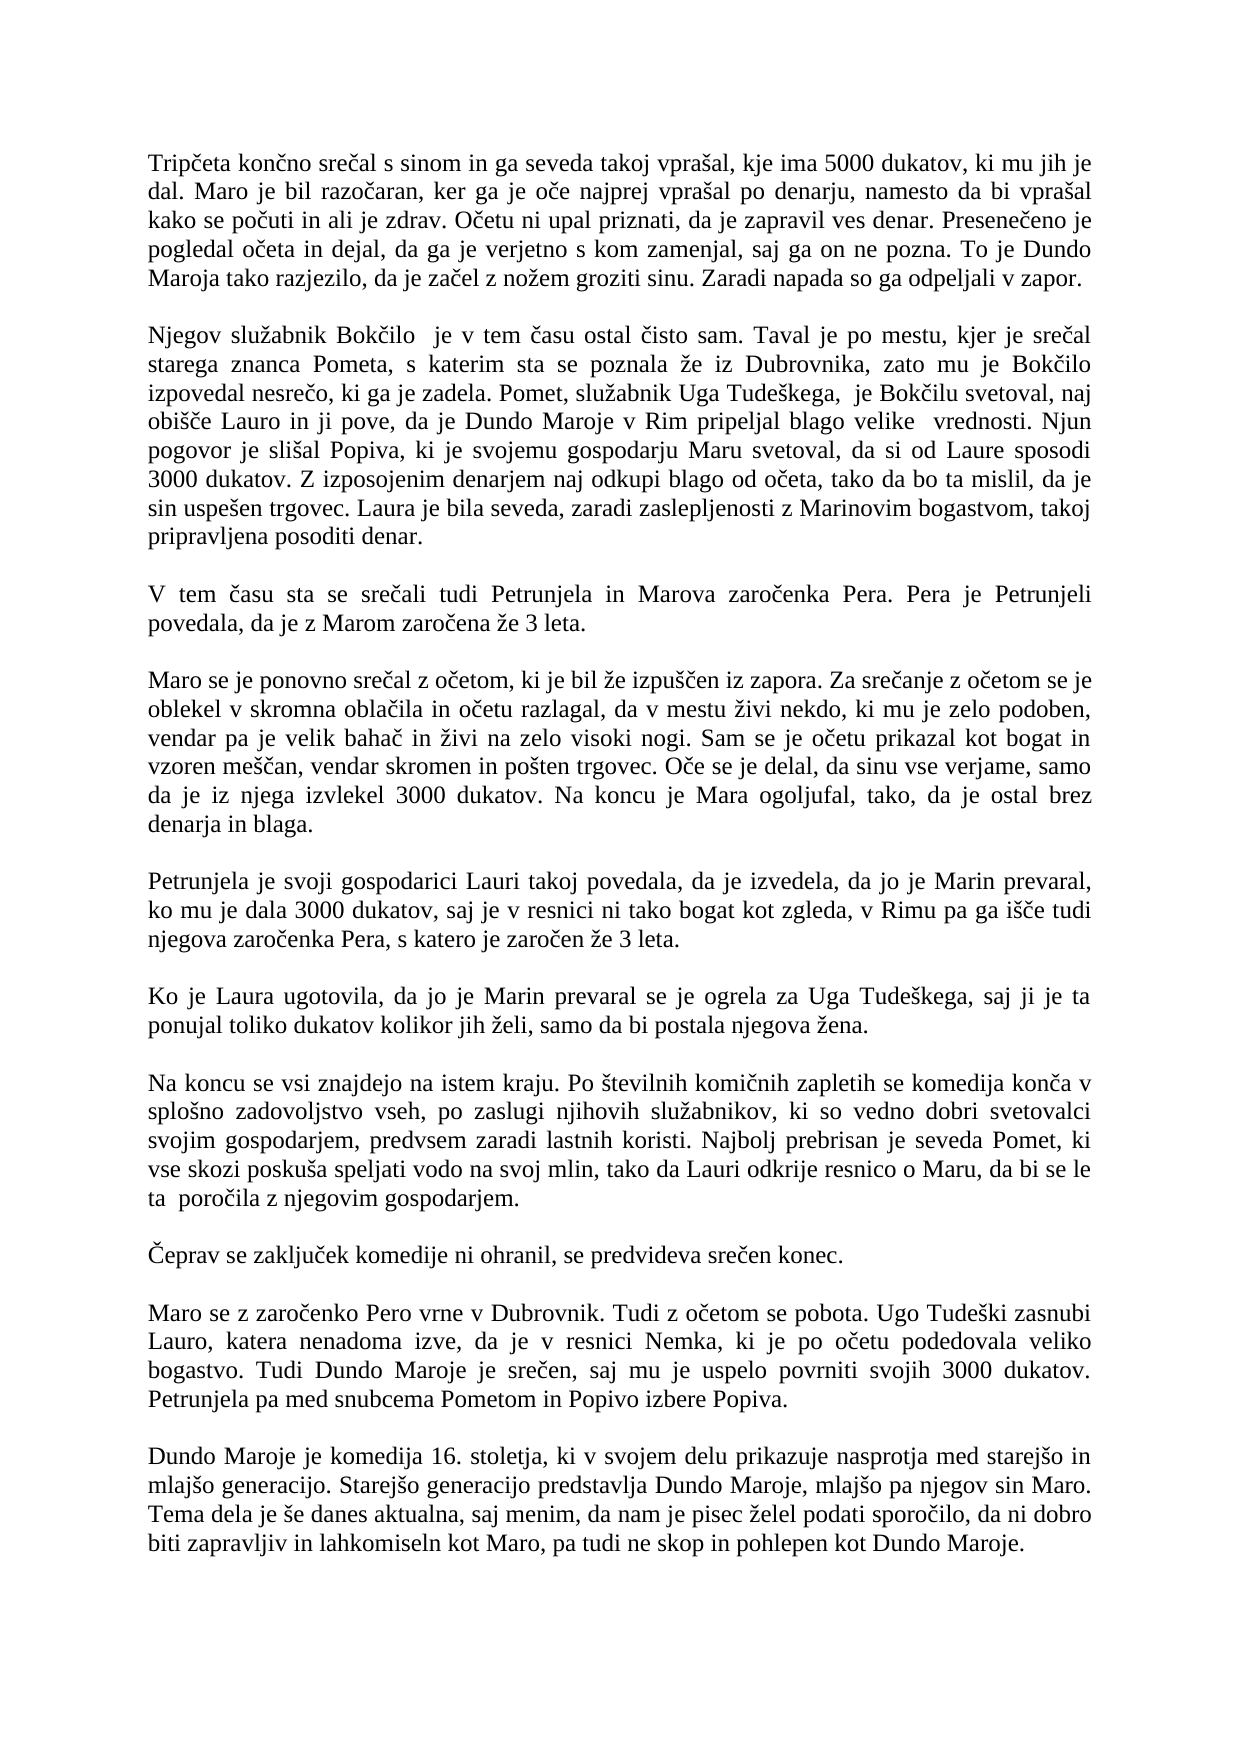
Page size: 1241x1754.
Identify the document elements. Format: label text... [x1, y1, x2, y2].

text Maro se z zaročenko Pero vrne v Dubrovnik. Tudi z očetom se pobota. Ugo Tudeški zasnubi Lauro, katera nenadoma izve, da je v resnici Nemka, ki je po očetu podedovala veliko bogastvo. Tudi Dundo Maroje je srečen, saj mu je uspelo povrniti svojih 3000 dukatov. Petrunjela pa med snubcema Pometom in Popivo izbere Popiva. [148, 1298, 1093, 1413]
text Tripčeta končno srečal s sinom in ga seveda takoj vprašal, kje ima 5000 dukatov, ki mu jih je dal. Maro je bil razočaran, ker ga je oče najprej vprašal po denarju, namesto da bi vprašal kako se počuti in ali je zdrav. Očetu ni upal priznati, da je zapravil ves denar. Presenečeno je pogledal očeta in dejal, da ga je verjetno s kom zamenjal, saj ga on ne pozna. To je Dundo Maroja tako razjezilo, da je začel z nožem groziti sinu. Zaradi napada so ga odpeljali v zapor. [148, 148, 1093, 291]
text Dundo Maroje je komedija 16. stoletja, ki v svojem delu prikazuje nasprotja med starejšo in mlajšo generacijo. Starejšo generacijo predstavlja Dundo Maroje, mlajšo pa njegov sin Maro. Tema dela je še danes aktualna, saj menim, da nam je pisec želel podati sporočilo, da ni dobro biti zapravljiv in lahkomiseln kot Maro, pa tudi ne skop in pohlepen kot Dundo Maroje. [148, 1441, 1093, 1556]
text Ko je Laura ugotovila, da jo je Marin prevaral se je ogrela za Uga Tudeškega, saj ji je ta ponujal toliko dukatov kolikor jih želi, samo da bi postala njegova žena. [148, 981, 1093, 1039]
text V tem času sta se srečali tudi Petrunjela in Marova zaročenka Pera. Pera je Petrunjeli povedala, da je z Marom zaročena že 3 leta. [148, 579, 1093, 636]
text Na koncu se vsi znajdejo na istem kraju. Po številnih komičnih zapletih se komedija konča v splošno zadovoljstvo vseh, po zaslugi njihovih služabnikov, ki so vedno dobri svetovalci svojim gospodarjem, predvsem zaradi lastnih koristi. Najbolj prebrisan je seveda Pomet, ki vse skozi poskuša speljati vodo na svoj mlin, tako da Lauri odkrije resnico o Maru, da bi se le ta poročila z njegovim gospodarjem. [148, 1068, 1093, 1211]
text Čeprav se zaključek komedije ni ohranil, se predvideva srečen konec. [148, 1240, 1093, 1269]
text Petrunjela je svoji gospodarici Lauri takoj povedala, da je izvedela, da jo je Marin prevaral, ko mu je dala 3000 dukatov, saj je v resnici ni tako bogat kot zgleda, v Rimu pa ga išče tudi njegova zaročenka Pera, s katero je zaročen že 3 leta. [148, 866, 1093, 953]
text Maro se je ponovno srečal z očetom, ki je bil že izpuščen iz zapora. Za srečanje z očetom se je oblekel v skromna oblačila in očetu razlagal, da v mestu živi nekdo, ki mu je zelo podoben, vendar pa je velik bahač in živi na zelo visoki nogi. Sam se je očetu prikazal kot bogat in vzoren meščan, vendar skromen in pošten trgovec. Oče se je delal, da sinu vse verjame, samo da je iz njega izvlekel 3000 dukatov. Na koncu je Mara ogoljufal, tako, da je ostal brez denarja in blaga. [148, 665, 1093, 838]
text Njegov služabnik Bokčilo je v tem času ostal čisto sam. Taval je po mestu, kjer je srečal starega znanca Pometa, s katerim sta se poznala že iz Dubrovnika, zato mu je Bokčilo izpovedal nesrečo, ki ga je zadela. Pomet, služabnik Uga Tudeškega, je Bokčilu svetoval, naj obišče Lauro in ji pove, da je Dundo Maroje v Rim pripeljal blago velike vrednosti. Njun pogovor je slišal Popiva, ki je svojemu gospodarju Maru svetoval, da si od Laure sposodi 3000 dukatov. Z izposojenim denarjem naj odkupi blago od očeta, tako da bo ta mislil, da je sin uspešen trgovec. Laura je bila seveda, zaradi zaslepljenosti z Marinovim bogastvom, takoj pripravljena posoditi denar. [148, 320, 1093, 550]
